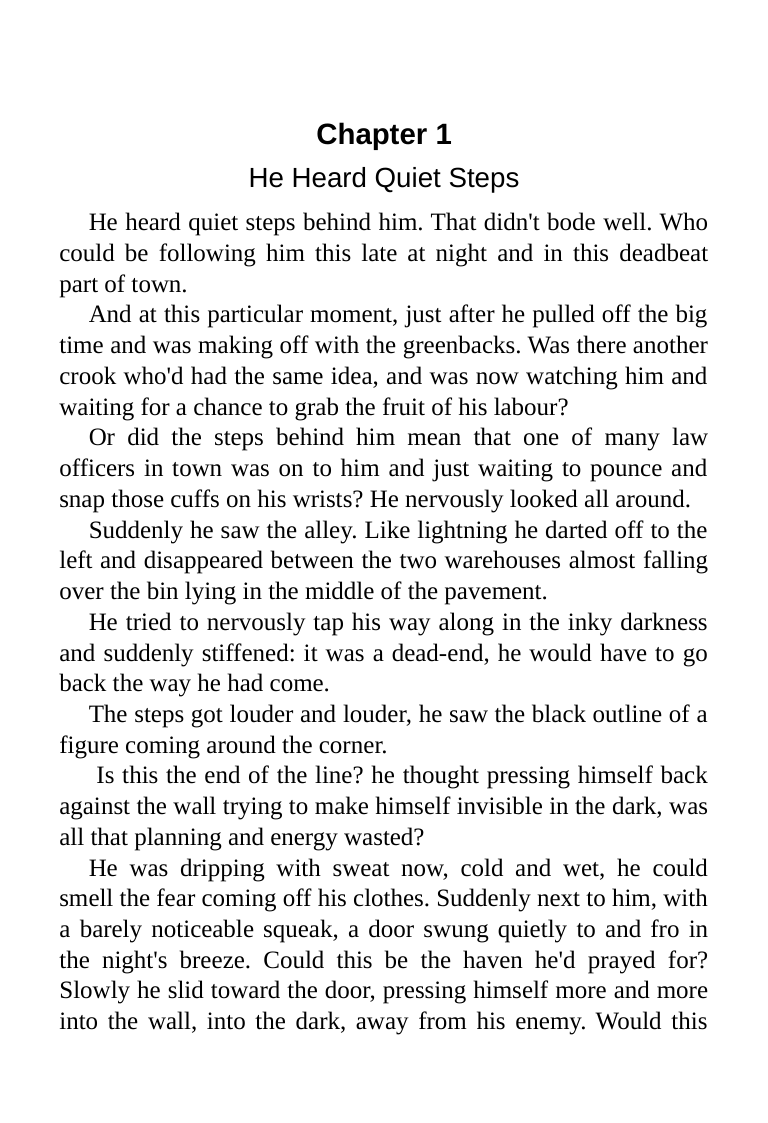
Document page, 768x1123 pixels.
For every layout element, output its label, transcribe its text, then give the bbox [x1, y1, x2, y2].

text He heard quiet steps behind him. That didn't bode well. Who could be following him this late at night and in this deadbeat part of town. [59, 206, 709, 298]
text He was dripping with sweat now, cold and wet, he could smell the fear coming off his clothes. Suddenly next to him, with a barely noticeable squeak, a door swung quietly to and fro in the night's breeze. Could this be the haven he'd prayed for? Slowly he slid toward the door, pressing himself more and more into the wall, into the dark, away from his enemy. Would this [59, 851, 709, 1036]
text He tried to nervously tap his way along in the inky darkness and suddenly stiffened: it was a dead-end, he would have to go back the way he had come. [59, 606, 709, 698]
text Or did the steps behind him mean that one of many law officers in town was on to him and just waiting to pounce and snap those cuffs on his wrists? He nervously looked all around. [59, 421, 709, 513]
subtitle He Heard Quiet Steps [59, 163, 709, 194]
text Is this the end of the line? he thought pressing himself back against the wall trying to make himself invisible in the dark, was all that planning and energy wasted? [59, 759, 709, 851]
text And at this particular moment, just after he pulled off the big time and was making off with the greenbacks. Was there another crook who'd had the same idea, and was now watching him and waiting for a chance to grab the fruit of his labour? [59, 298, 709, 421]
text The steps got louder and louder, he saw the black outline of a figure coming around the corner. [59, 698, 709, 759]
text Suddenly he saw the alley. Like lightning he darted off to the left and disappeared between the two warehouses almost falling over the bin lying in the middle of the pavement. [59, 513, 709, 606]
